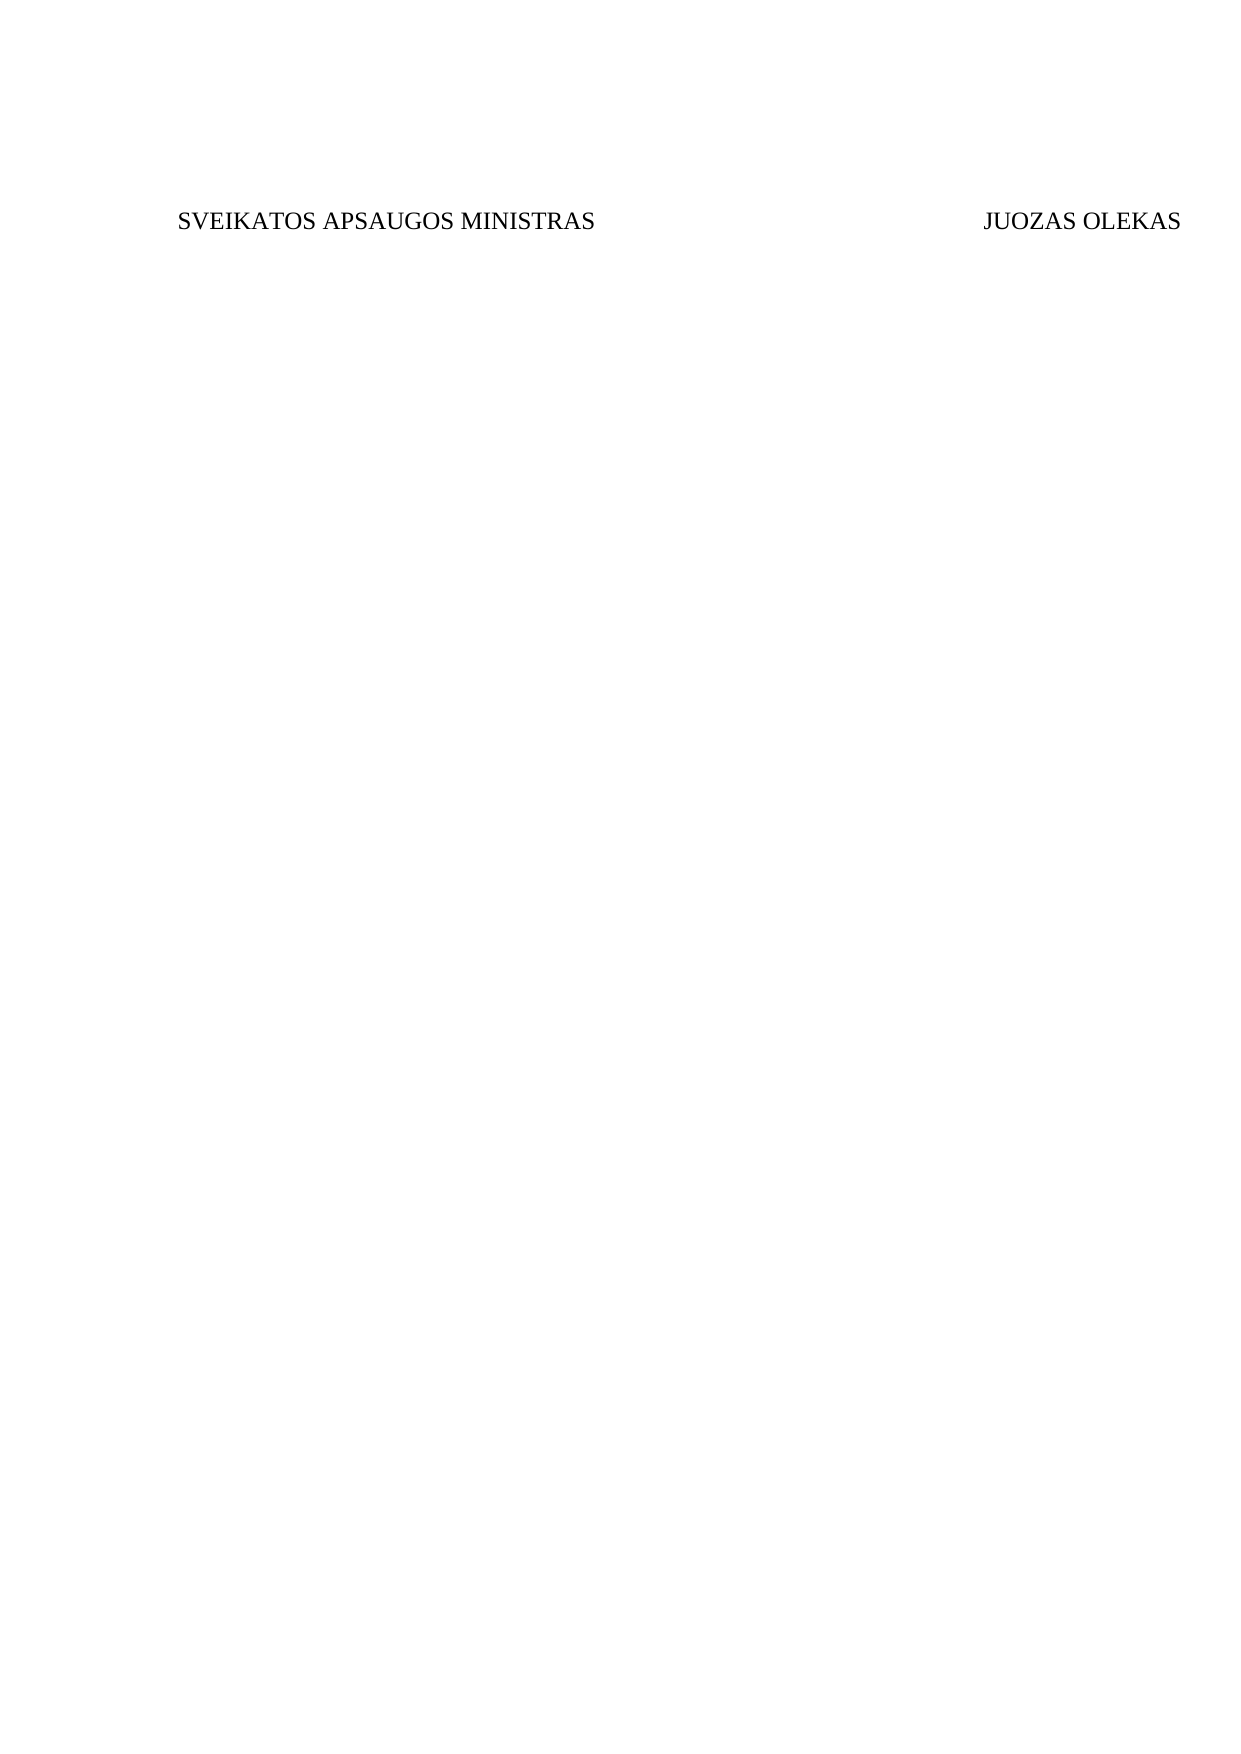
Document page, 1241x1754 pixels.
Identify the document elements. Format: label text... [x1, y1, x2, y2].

text SVEIKATOS APSAUGOS MINISTRAS JUOZAS OLEKAS [177, 206, 1181, 235]
